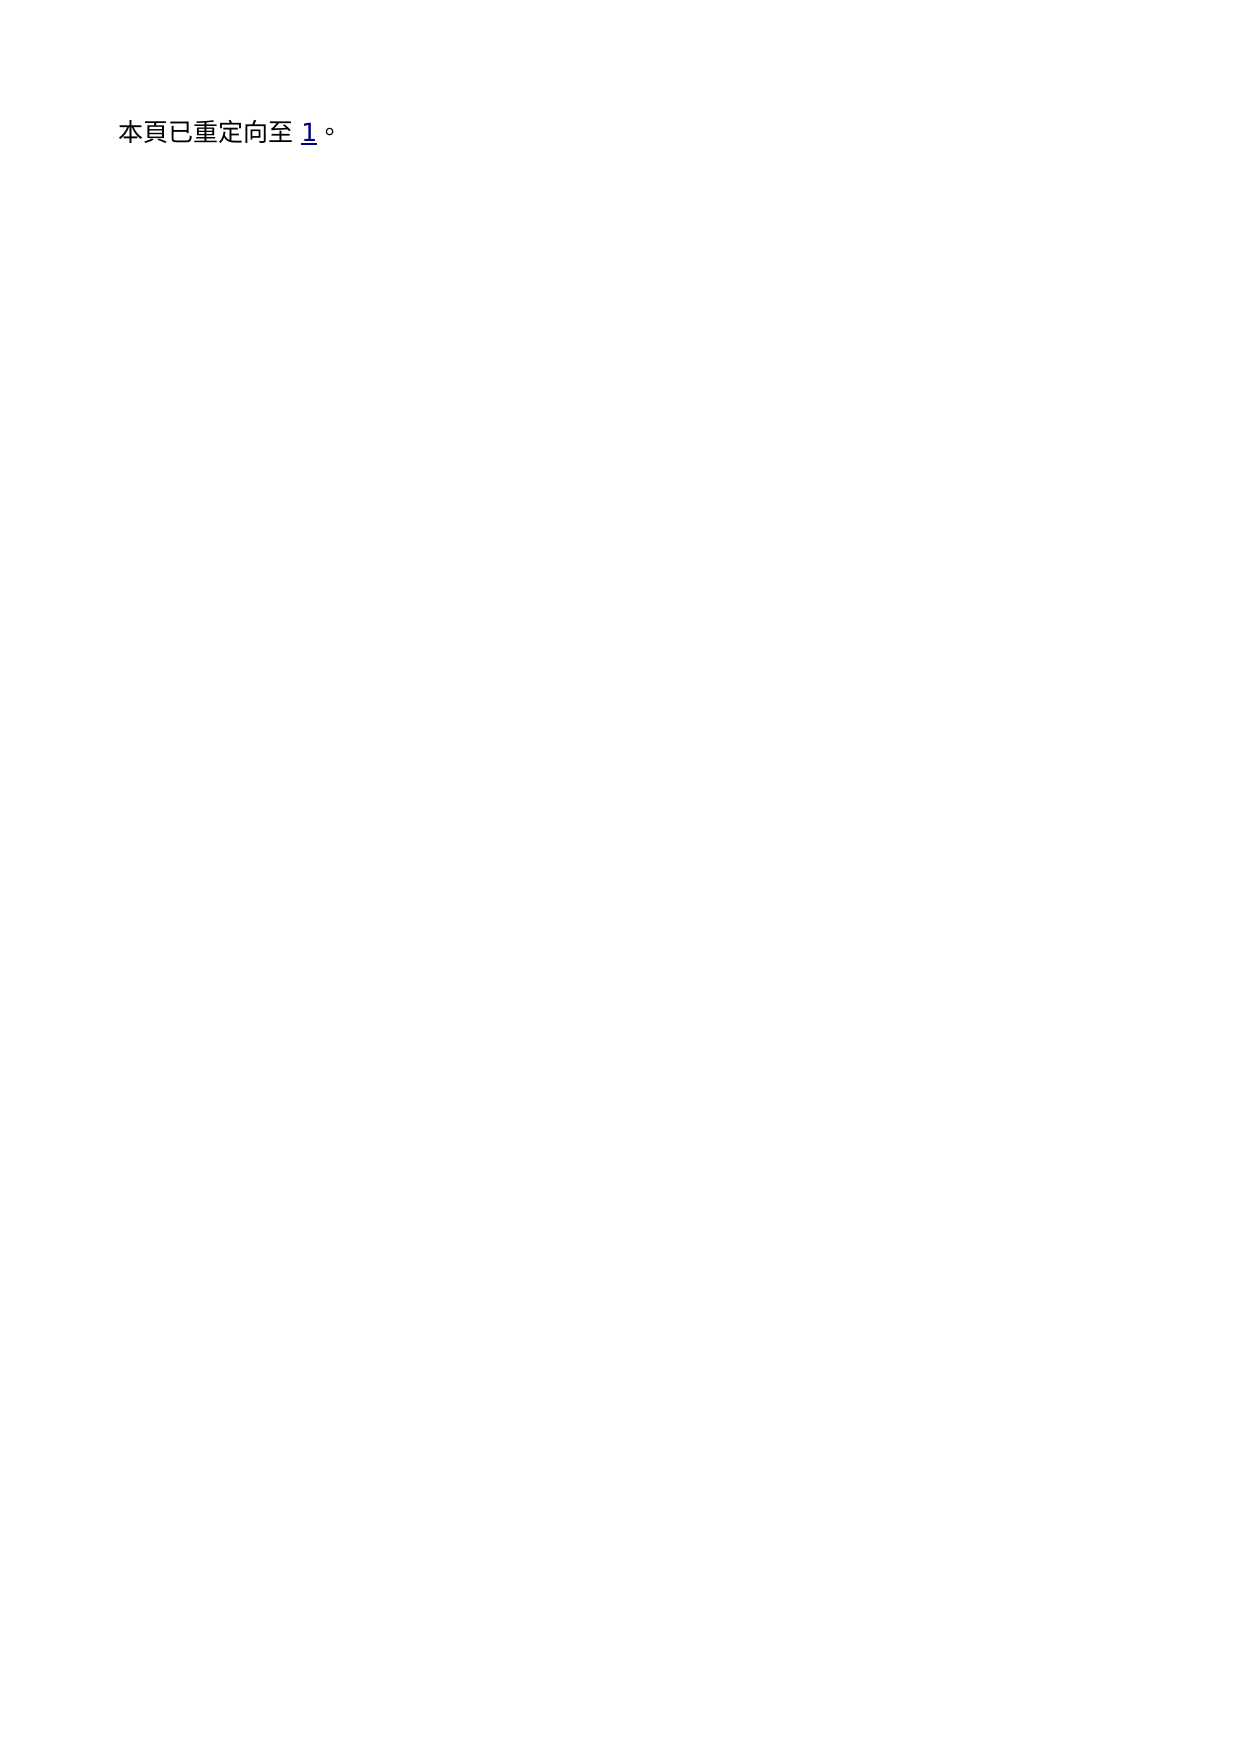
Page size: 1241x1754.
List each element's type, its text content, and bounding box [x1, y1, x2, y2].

text 本頁已重定向至 1。 [118, 118, 1122, 147]
